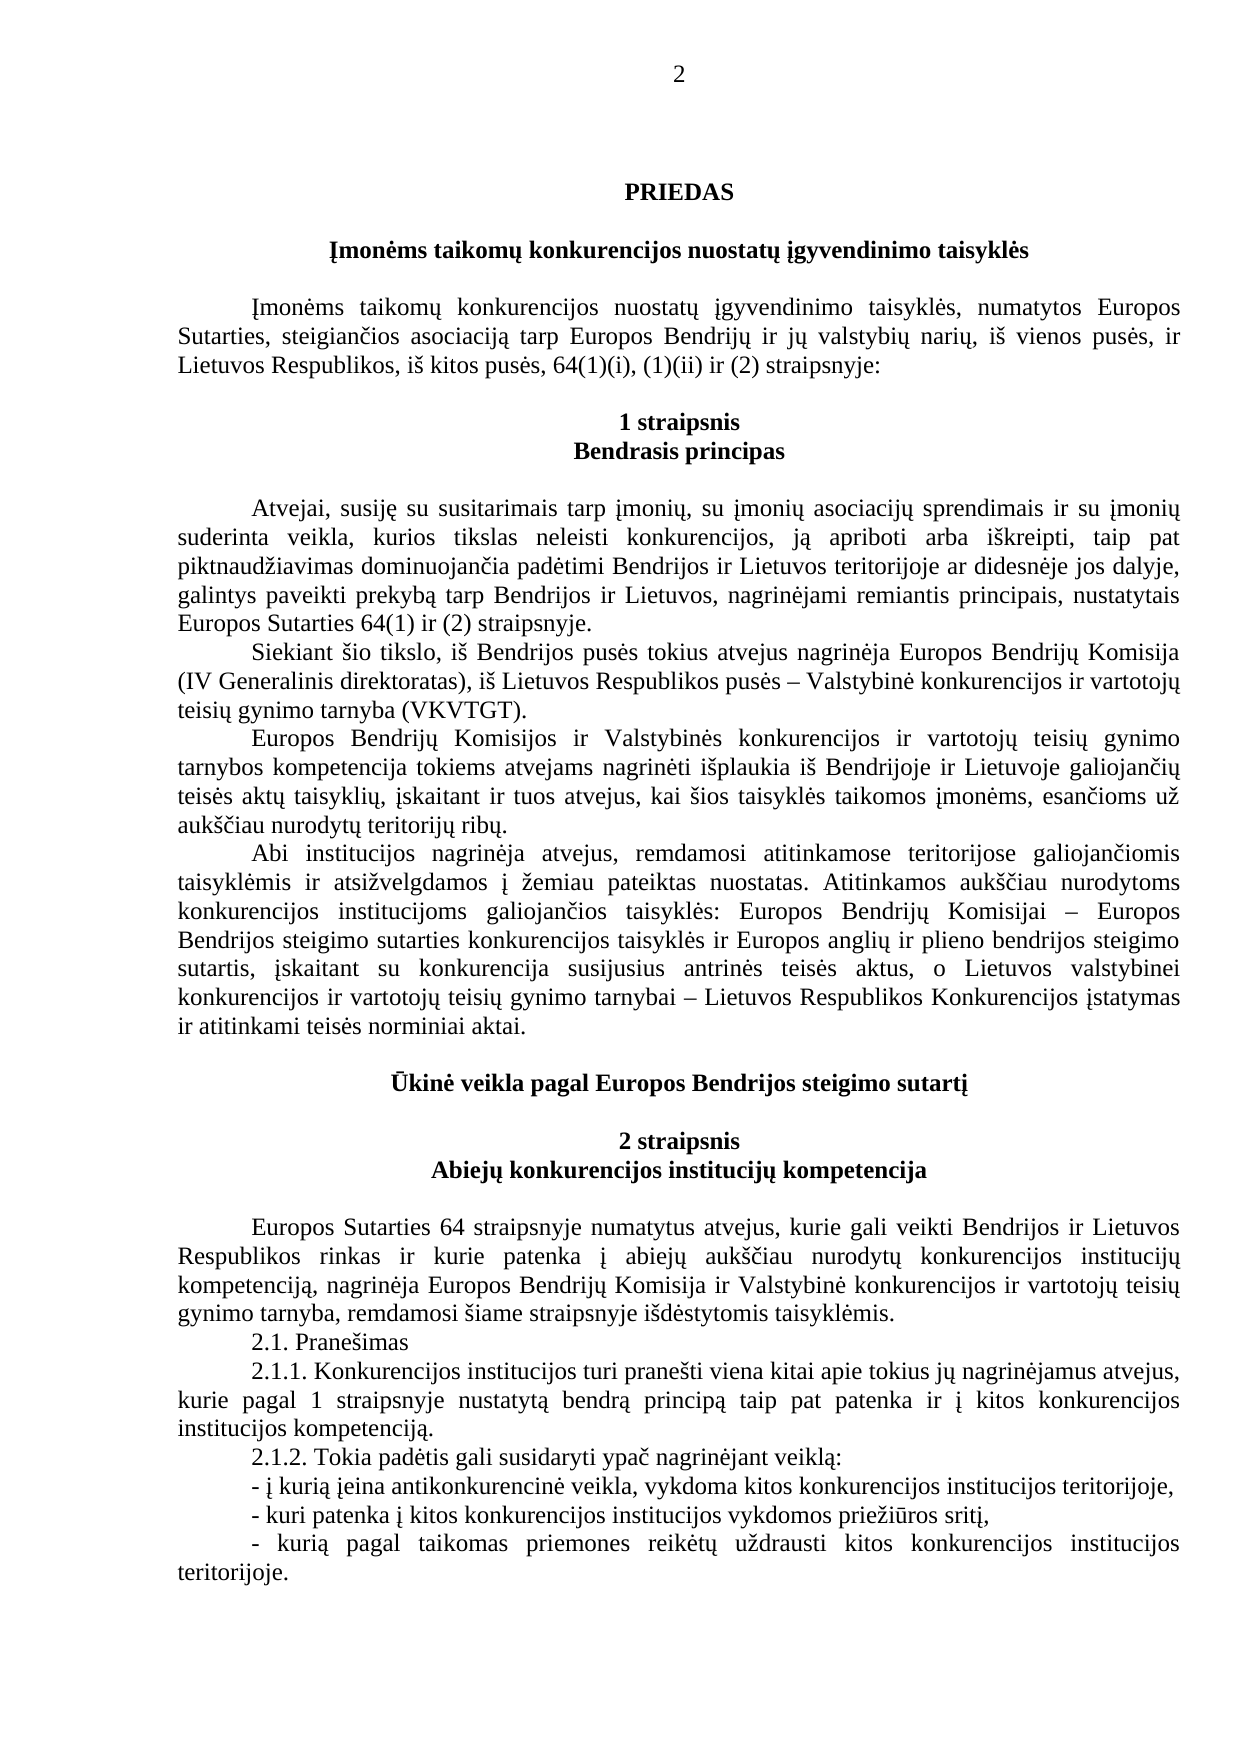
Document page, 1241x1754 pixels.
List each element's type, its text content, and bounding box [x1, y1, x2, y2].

text Įmonėms taikomų konkurencijos nuostatų įgyvendinimo taisyklės [177, 235, 1181, 263]
text Ūkinė veikla pagal Europos Bendrijos steigimo sutartį [177, 1068, 1181, 1097]
text Siekiant šio tikslo, iš Bendrijos pusės tokius atvejus nagrinėja Europos Bendrijų Komisija (IV Generalinis direktoratas), iš Lietuvos Respublikos pusės – Valstybinė konkurencijos ir vartotojų teisių gynimo tarnyba (VKVTGT). [177, 637, 1181, 723]
text Bendrasis principas [177, 436, 1181, 465]
text Europos Bendrijų Komisijos ir Valstybinės konkurencijos ir vartotojų teisių gynimo tarnybos kompetencija tokiems atvejams nagrinėti išplaukia iš Bendrijoje ir Lietuvoje galiojančių teisės aktų taisyklių, įskaitant ir tuos atvejus, kai šios taisyklės taikomos įmonėms, esančioms už aukščiau nurodytų teritorijų ribų. [177, 723, 1181, 838]
text - į kurią įeina antikonkurencinė veikla, vykdoma kitos konkurencijos institucijos teritorijoje, [177, 1471, 1181, 1500]
text 1 straipsnis [177, 407, 1181, 436]
text Europos Sutarties 64 straipsnyje numatytus atvejus, kurie gali veikti Bendrijos ir Lietuvos Respublikos rinkas ir kurie patenka į abiejų aukščiau nurodytų konkurencijos institucijų kompetenciją, nagrinėja Europos Bendrijų Komisija ir Valstybinė konkurencijos ir vartotojų teisių gynimo tarnyba, remdamosi šiame straipsnyje išdėstytomis taisyklėmis. [177, 1212, 1181, 1327]
text Įmonėms taikomų konkurencijos nuostatų įgyvendinimo taisyklės, numatytos Europos Sutarties, steigiančios asociaciją tarp Europos Bendrijų ir jų valstybių narių, iš vienos pusės, ir Lietuvos Respublikos, iš kitos pusės, 64(1)(i), (1)(ii) ir (2) straipsnyje: [177, 292, 1181, 378]
text Abiejų konkurencijos institucijų kompetencija [177, 1155, 1181, 1183]
text PRIEDAS [177, 177, 1181, 206]
text 2.1.1. Konkurencijos institucijos turi pranešti viena kitai apie tokius jų nagrinėjamus atvejus, kurie pagal 1 straipsnyje nustatytą bendrą principą taip pat patenka ir į kitos konkurencijos institucijos kompetenciją. [177, 1356, 1181, 1442]
text Atvejai, susiję su susitarimais tarp įmonių, su įmonių asociacijų sprendimais ir su įmonių suderinta veikla, kurios tikslas neleisti konkurencijos, ją apriboti arba iškreipti, taip pat piktnaudžiavimas dominuojančia padėtimi Bendrijos ir Lietuvos teritorijoje ar didesnėje jos dalyje, galintys paveikti prekybą tarp Bendrijos ir Lietuvos, nagrinėjami remiantis principais, nustatytais Europos Sutarties 64(1) ir (2) straipsnyje. [177, 493, 1181, 637]
text - kuri patenka į kitos konkurencijos institucijos vykdomos priežiūros sritį, [177, 1500, 1181, 1528]
text 2 straipsnis [177, 1126, 1181, 1155]
text Abi institucijos nagrinėja atvejus, remdamosi atitinkamose teritorijose galiojančiomis taisyklėmis ir atsižvelgdamos į žemiau pateiktas nuostatas. Atitinkamos aukščiau nurodytoms konkurencijos institucijoms galiojančios taisyklės: Europos Bendrijų Komisijai – Europos Bendrijos steigimo sutarties konkurencijos taisyklės ir Europos anglių ir plieno bendrijos steigimo sutartis, įskaitant su konkurencija susijusius antrinės teisės aktus, o Lietuvos valstybinei konkurencijos ir vartotojų teisių gynimo tarnybai – Lietuvos Respublikos Konkurencijos įstatymas ir atitinkami teisės norminiai aktai. [177, 838, 1181, 1040]
text 2.1.2. Tokia padėtis gali susidaryti ypač nagrinėjant veiklą: [177, 1442, 1181, 1471]
text 2.1. Pranešimas [177, 1327, 1181, 1356]
text - kurią pagal taikomas priemones reikėtų uždrausti kitos konkurencijos institucijos teritorijoje. [177, 1528, 1181, 1586]
